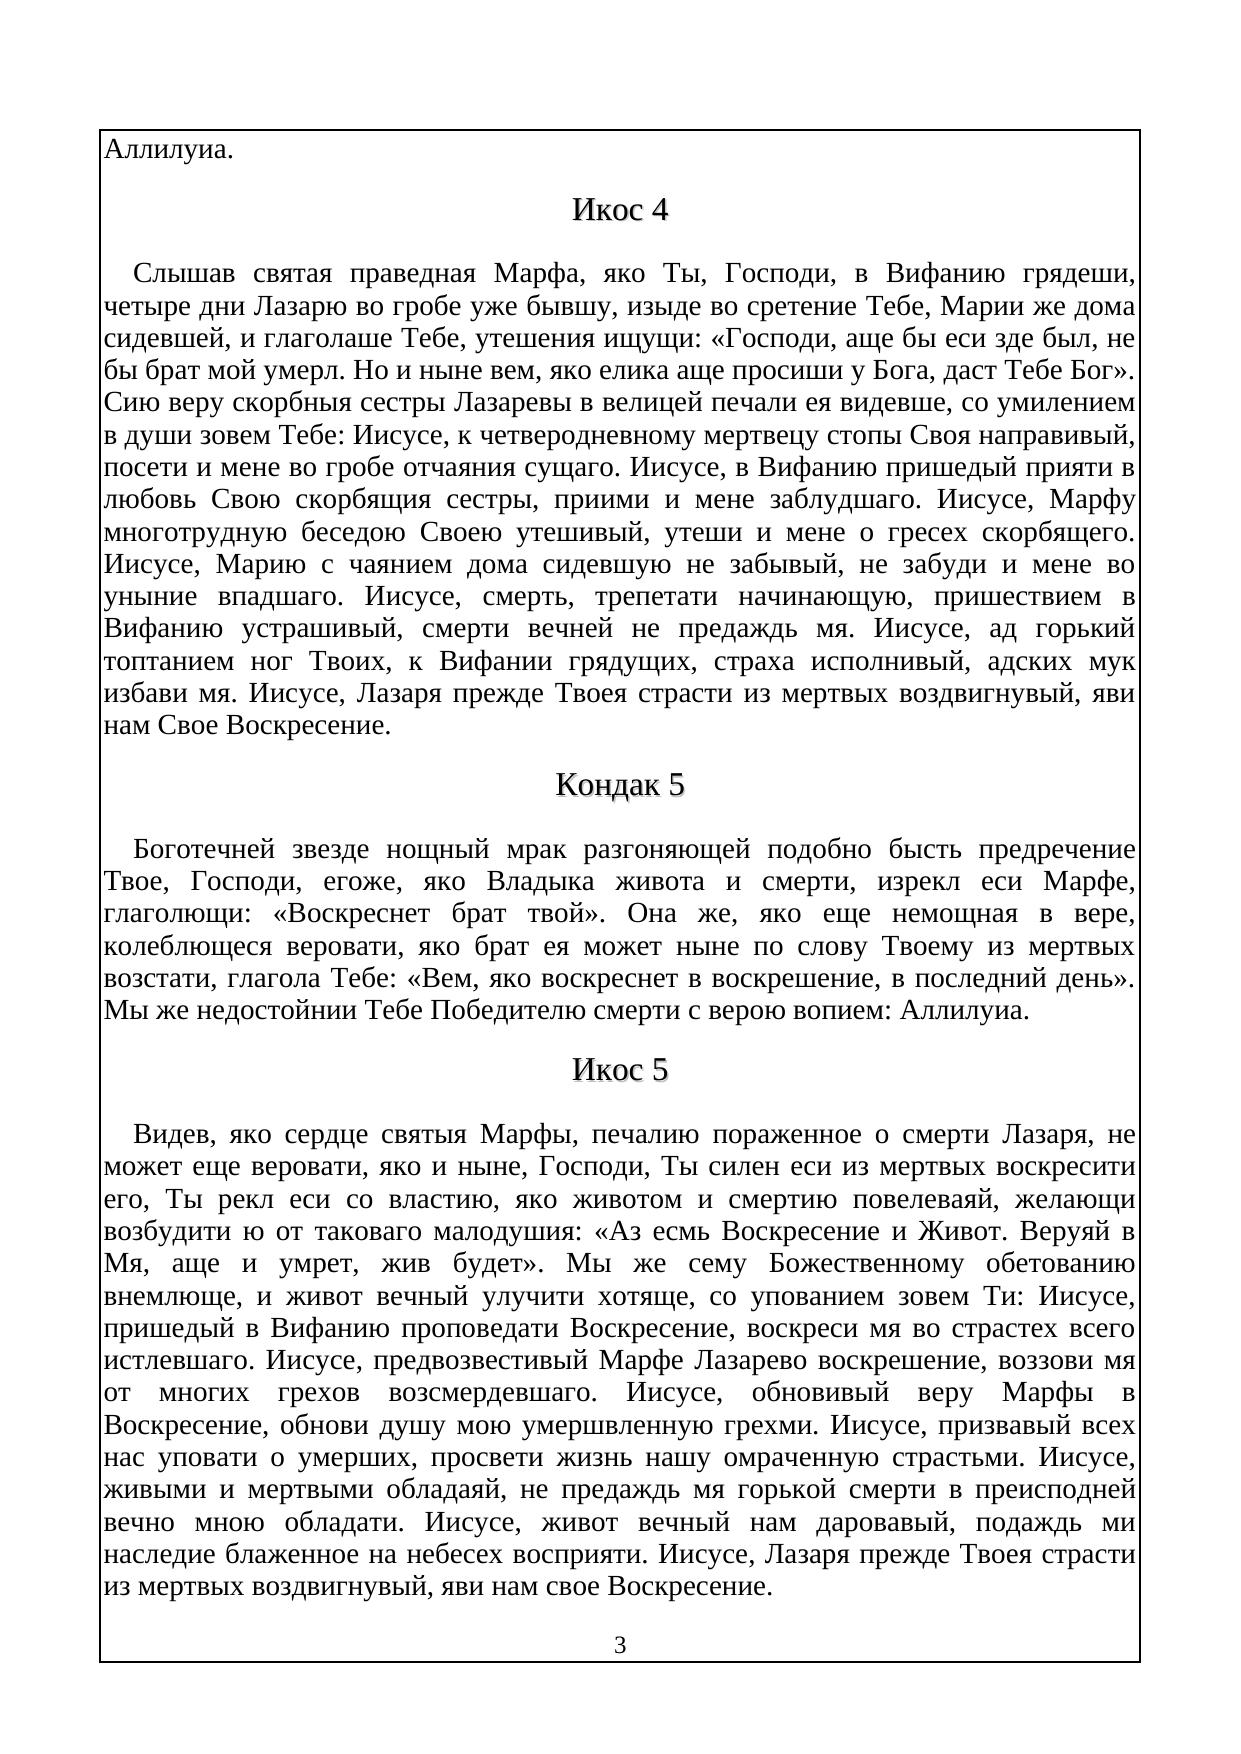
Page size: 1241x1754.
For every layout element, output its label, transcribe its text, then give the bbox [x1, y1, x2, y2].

subtitle Икос 5 [103, 1051, 1137, 1088]
subtitle Кондак 5 [103, 766, 1137, 803]
text Видев, яко сердце святыя Марфы, печалию пораженное о смерти Лазаря, не может еще веровати, яко и ныне, Господи, Ты силен еси из мертвых воскресити его, Ты рекл еси со властию, яко животом и смертию повелеваяй, желающи возбудити ю от таковаго малодушия: «Аз есмь Воскресение и Живот. Веруяй в Мя, аще и умрет, жив будет». Мы же сему Божественному обетованию внемлюще, и живот вечный улучити хотяще, со упованием зовем Ти: Иисусе, пришедый в Вифанию проповедати Воскресение, воскреси мя во страстех всего истлевшаго. Иисусе, предвозвестивый Марфе Лазарево воскрешение, воззови мя от многих грехов возсмердевшаго. Иисусе, обновивый веру Марфы в Воскресение, обнови душу мою умершвленную грехми. Иисусе, призвавый всех нас уповати о умерших, просвети жизнь нашу омраченную страстьми. Иисусе, живыми и мертвыми обладаяй, не предаждь мя горькой смерти в преисподней вечно мною обладати. Иисусе, живот вечный нам даровавый, подаждь ми наследие блаженное на небесех восприяти. Иисусе, Лазаря прежде Твоея страсти из мертвых воздвигнувый, яви нам свое Воскресение. [103, 1117, 1137, 1602]
text Боготечней звезде нощный мрак разгоняющей подобно бысть предречение Твое, Господи, егоже, яко Владыка живота и смерти, изрекл еси Марфе, глаголющи: «Воскреснет брат твой». Она же, яко еще немощная в вере, колеблющеся веровати, яко брат ея может ныне по слову Твоему из мертвых возстати, глагола Тебе: «Вем, яко воскреснет в воскрешение, в последний день». Мы же недостойнии Тебе Победителю смерти с верою вопием: Аллилуиа. [103, 832, 1137, 1026]
text Слышав святая праведная Марфа, яко Ты, Господи, в Вифанию грядеши, четыре дни Лазарю во гробе уже бывшу, изыде во сретение Тебе, Марии же дома сидевшей, и глаголаше Тебе, утешения ищущи: «Господи, аще бы еси зде был, не бы брат мой умерл. Но и ныне вем, яко елика аще просиши у Бога, даст Тебе Бог». Сию веру скорбныя сестры Лазаревы в велицей печали ея видевше, со умилением в души зовем Тебе: Иисусе, к четверодневному мертвецу стопы Своя направивый, посети и мене во гробе отчаяния сущаго. Иисусе, в Вифанию пришедый прияти в любовь Свою скорбящия сестры, приими и мене заблудшаго. Иисусе, Марфу многотрудную беседою Своею утешивый, утеши и мене о гресех скорбящего. Иисусе, Марию с чаянием дома сидевшую не забывый, не забуди и мене во уныние впадшаго. Иисусе, смерть, трепетати начинающую, пришествием в Вифанию устрашивый, смерти вечней не предаждь мя. Иисусе, ад горький топтанием ног Твоих, к Вифании грядущих, страха исполнивый, адских мук избави мя. Иисусе, Лазаря прежде Твоея страсти из мертвых воздвигнувый, яви нам Свое Воскресение. [103, 257, 1137, 741]
text Аллилуиа. [103, 133, 1137, 165]
subtitle Икос 4 [103, 190, 1137, 227]
